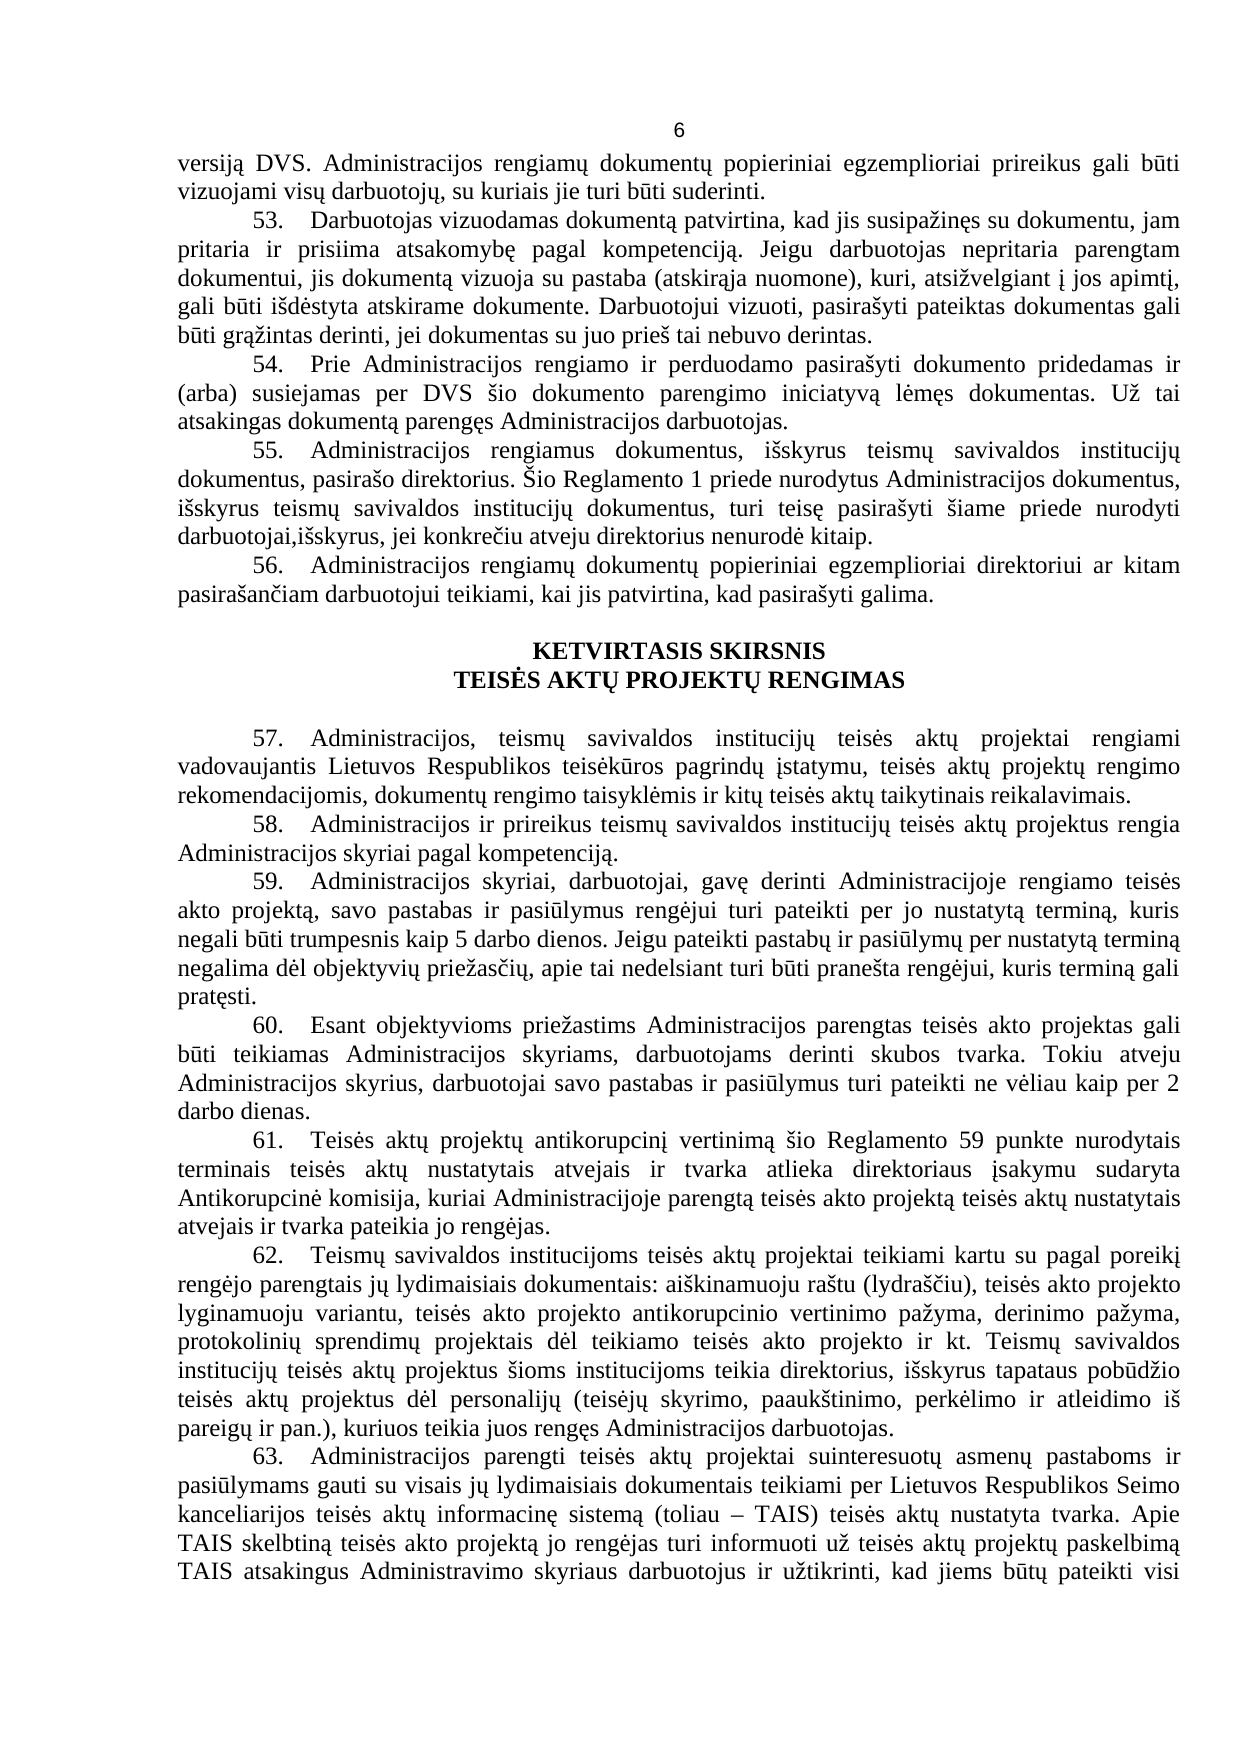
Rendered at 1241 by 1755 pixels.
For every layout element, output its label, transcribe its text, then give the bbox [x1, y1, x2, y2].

text 58. Administracijos ir prireikus teismų savivaldos institucijų teisės aktų projektus rengia Administracijos skyriai pagal kompetenciją. [177, 809, 1181, 866]
text 59. Administracijos skyriai, darbuotojai, gavę derinti Administracijoje rengiamo teisės akto projektą, savo pastabas ir pasiūlymus rengėjui turi pateikti per jo nustatytą terminą, kuris negali būti trumpesnis kaip 5 darbo dienos. Jeigu pateikti pastabų ir pasiūlymų per nustatytą terminą negalima dėl objektyvių priežasčių, apie tai nedelsiant turi būti pranešta rengėjui, kuris terminą gali pratęsti. [177, 866, 1181, 1010]
text 60. Esant objektyvioms priežastims Administracijos parengtas teisės akto projektas gali būti teikiamas Administracijos skyriams, darbuotojams derinti skubos tvarka. Tokiu atveju Administracijos skyrius, darbuotojai savo pastabas ir pasiūlymus turi pateikti ne vėliau kaip per 2 darbo dienas. [177, 1010, 1181, 1125]
text versiją DVS. Administracijos rengiamų dokumentų popieriniai egzemplioriai prireikus gali būti vizuojami visų darbuotojų, su kuriais jie turi būti suderinti. [177, 148, 1181, 205]
text 61. Teisės aktų projektų antikorupcinį vertinimą šio Reglamento 59 punkte nurodytais terminais teisės aktų nustatytais atvejais ir tvarka atlieka direktoriaus įsakymu sudaryta Antikorupcinė komisija, kuriai Administracijoje parengtą teisės akto projektą teisės aktų nustatytais atvejais ir tvarka pateikia jo rengėjas. [177, 1125, 1181, 1240]
text 62. Teismų savivaldos institucijoms teisės aktų projektai teikiami kartu su pagal poreikį rengėjo parengtais jų lydimaisiais dokumentais: aiškinamuoju raštu (lydraščiu), teisės akto projekto lyginamuoju variantu, teisės akto projekto antikorupcinio vertinimo pažyma, derinimo pažyma, protokolinių sprendimų projektais dėl teikiamo teisės akto projekto ir kt. Teismų savivaldos institucijų teisės aktų projektus šioms institucijoms teikia direktorius, išskyrus tapataus pobūdžio teisės aktų projektus dėl personalijų (teisėjų skyrimo, paaukštinimo, perkėlimo ir atleidimo iš pareigų ir pan.), kuriuos teikia juos rengęs Administracijos darbuotojas. [177, 1240, 1181, 1441]
text 53. Darbuotojas vizuodamas dokumentą patvirtina, kad jis susipažinęs su dokumentu, jam pritaria ir prisiima atsakomybę pagal kompetenciją. Jeigu darbuotojas nepritaria parengtam dokumentui, jis dokumentą vizuoja su pastaba (atskirąja nuomone), kuri, atsižvelgiant į jos apimtį, gali būti išdėstyta atskirame dokumente. Darbuotojui vizuoti, pasirašyti pateiktas dokumentas gali būti grąžintas derinti, jei dokumentas su juo prieš tai nebuvo derintas. [177, 205, 1181, 349]
text 54. Prie Administracijos rengiamo ir perduodamo pasirašyti dokumento pridedamas ir (arba) susiejamas per DVS šio dokumento parengimo iniciatyvą lėmęs dokumentas. Už tai atsakingas dokumentą parengęs Administracijos darbuotojas. [177, 349, 1181, 435]
text 57. Administracijos, teismų savivaldos institucijų teisės aktų projektai rengiami vadovaujantis Lietuvos Respublikos teisėkūros pagrindų įstatymu, teisės aktų projektų rengimo rekomendacijomis, dokumentų rengimo taisyklėmis ir kitų teisės aktų taikytinais reikalavimais. [177, 723, 1181, 809]
text 55. Administracijos rengiamus dokumentus, išskyrus teismų savivaldos institucijų dokumentus, pasirašo direktorius. Šio Reglamento 1 priede nurodytus Administracijos dokumentus, išskyrus teismų savivaldos institucijų dokumentus, turi teisę pasirašyti šiame priede nurodyti darbuotojai,išskyrus, jei konkrečiu atveju direktorius nenurodė kitaip. [177, 435, 1181, 550]
text 63. Administracijos parengti teisės aktų projektai suinteresuotų asmenų pastaboms ir pasiūlymams gauti su visais jų lydimaisiais dokumentais teikiami per Lietuvos Respublikos Seimo kanceliarijos teisės aktų informacinę sistemą (toliau – TAIS) teisės aktų nustatyta tvarka. Apie TAIS skelbtiną teisės akto projektą jo rengėjas turi informuoti už teisės aktų projektų paskelbimą TAIS atsakingus Administravimo skyriaus darbuotojus ir užtikrinti, kad jiems būtų pateikti visi [177, 1441, 1181, 1585]
text TEISĖS AKTŲ PROJEKTŲ RENGIMAS [177, 665, 1181, 694]
text 56. Administracijos rengiamų dokumentų popieriniai egzemplioriai direktoriui ar kitam pasirašančiam darbuotojui teikiami, kai jis patvirtina, kad pasirašyti galima. [177, 550, 1181, 608]
text KETVIRTASIS SKIRSNIS [177, 636, 1181, 665]
